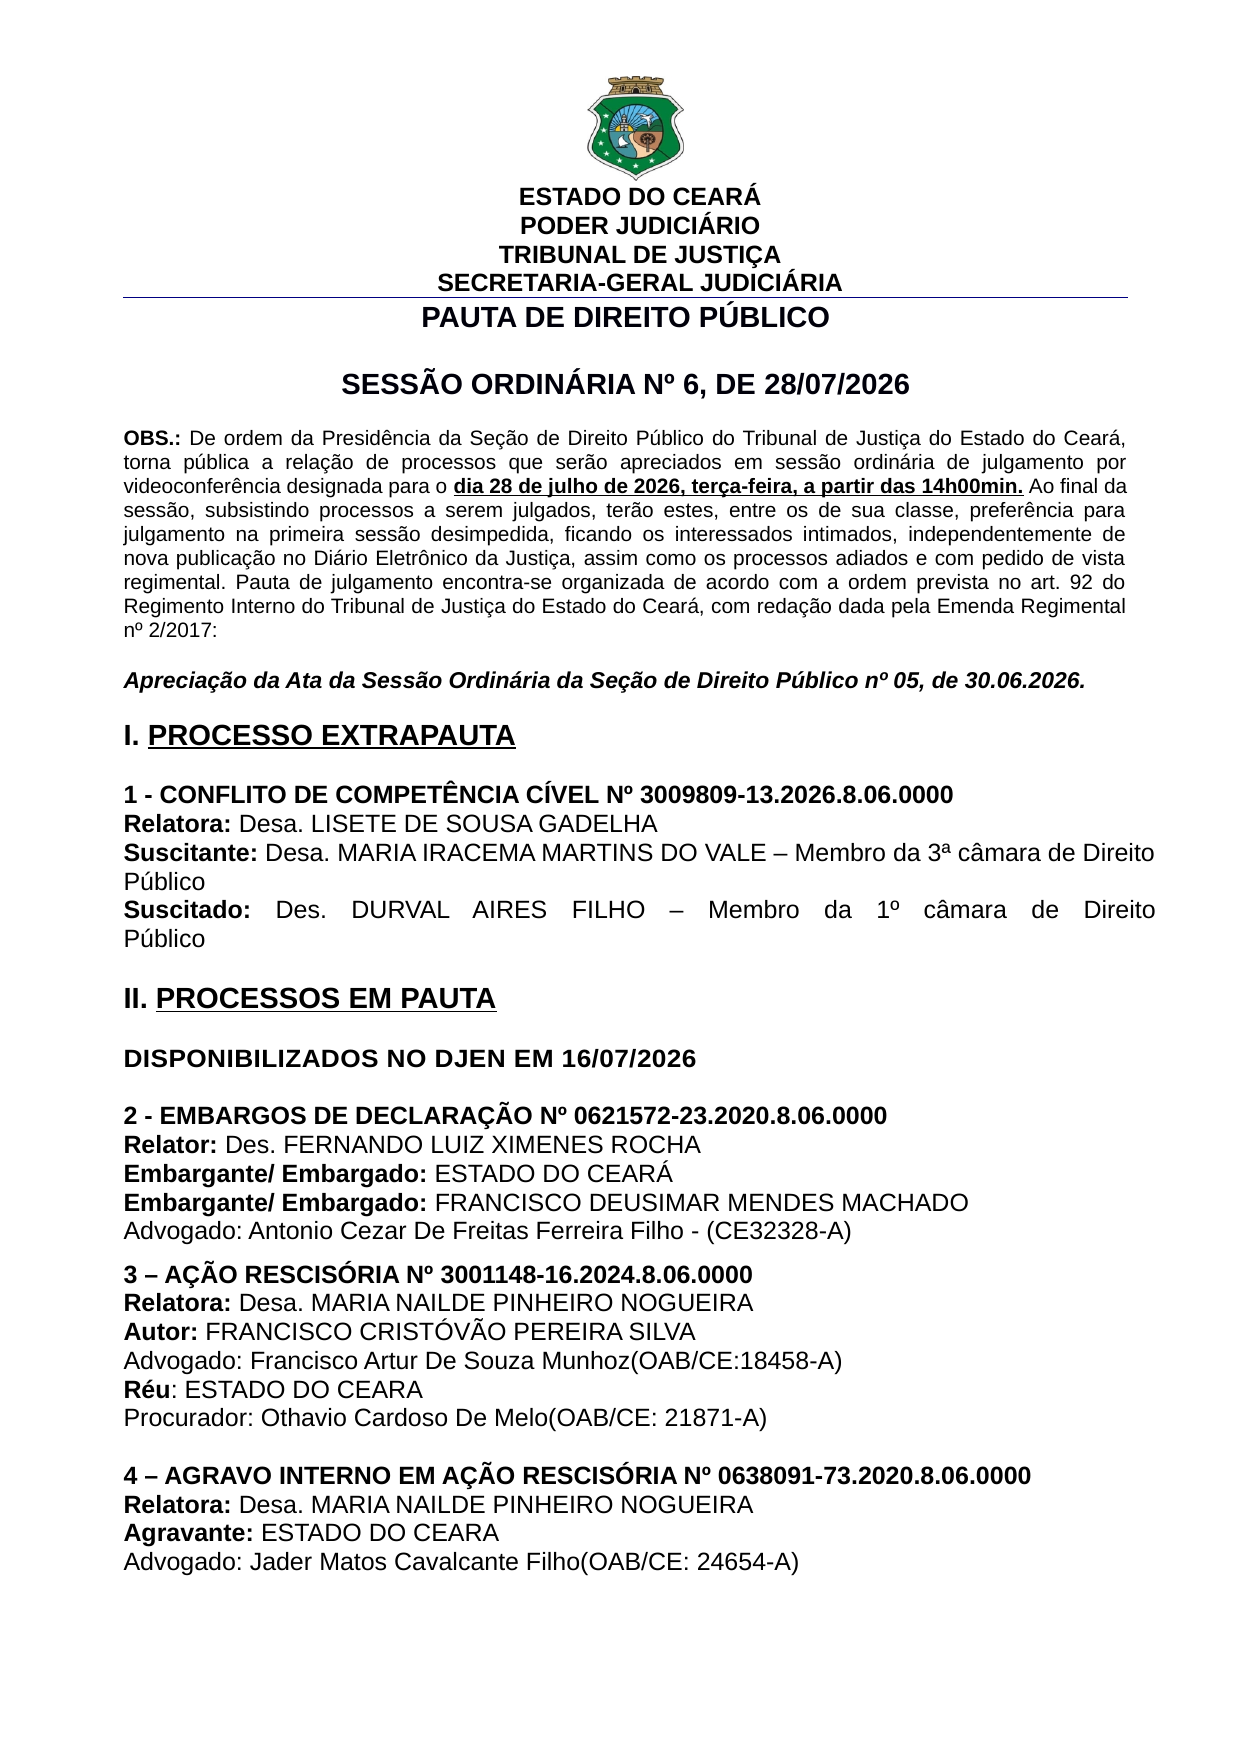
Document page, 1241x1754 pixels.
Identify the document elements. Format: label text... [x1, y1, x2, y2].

text Advogado: Francisco Artur De Souza Munhoz(OAB/CE:18458-A) [123, 1346, 1157, 1375]
text Agravante: ESTADO DO CEARA [123, 1518, 1157, 1547]
text II. PROCESSOS EM PAUTA [123, 981, 1157, 1015]
text 2 - EMBARGOS DE DECLARAÇÃO Nº 0621572-23.2020.8.06.0000 [123, 1101, 1157, 1130]
text PODER JUDICIÁRIO [123, 211, 1157, 240]
text Advogado: Jader Matos Cavalcante Filho(OAB/CE: 24654-A) [123, 1547, 1157, 1576]
text Embargante/ Embargado: FRANCISCO DEUSIMAR MENDES MACHADO [123, 1187, 1157, 1216]
text Suscitado: Des. DURVAL AIRES FILHO – Membro da 1º câmara de Direito Público [123, 895, 1157, 953]
text Apreciação da Ata da Sessão Ordinária da Seção de Direito Público nº 05, de 30.06.2026. [123, 667, 1127, 693]
text Relatora: Desa. MARIA NAILDE PINHEIRO NOGUEIRA [123, 1288, 1157, 1317]
text 1 - CONFLITO DE COMPETÊNCIA CÍVEL Nº 3009809-13.2026.8.06.0000 [123, 780, 1157, 809]
text DISPONIBILIZADOS NO DJEN EM 16/07/2026 [123, 1044, 1157, 1072]
text Procurador: Othavio Cardoso De Melo(OAB/CE: 21871-A) [123, 1403, 1157, 1432]
text 3 – AÇÃO RESCISÓRIA Nº 3001148-16.2024.8.06.0000 [123, 1260, 1157, 1288]
text Relator: Des. FERNANDO LUIZ XIMENES ROCHA [123, 1130, 1157, 1159]
text SECRETARIA-GERAL JUDICIÁRIA [123, 268, 1157, 297]
text TRIBUNAL DE JUSTIÇA [123, 240, 1157, 268]
text Sessão ordinária nº 6, de 28/07/2026 [123, 364, 1128, 401]
text Autor: FRANCISCO CRISTÓVÃO PEREIRA SILVA [123, 1317, 1157, 1346]
text Relatora: Desa. MARIA NAILDE PINHEIRO NOGUEIRA [123, 1490, 1157, 1518]
text Réu: ESTADO DO CEARA [123, 1375, 1157, 1403]
text Relatora: Desa. LISETE DE SOUSA GADELHA [123, 809, 1157, 838]
text Advogado: Antonio Cezar De Freitas Ferreira Filho - (CE32328-A) [123, 1216, 1157, 1245]
picture [585, 75, 685, 182]
text ESTADO DO CEARÁ [123, 182, 1157, 211]
text OBS.: De ordem da Presidência da Seção de Direito Público do Tribunal de Justiça do Estado do Ceará, torna pública a relação de processos que serão apreciados em sessão ordinária de julgamento por videoconferência designada para o dia 28 de julho de 2026, terça-feira, a partir das 14h00min. Ao final da sessão, subsistindo processos a serem julgados, terão estes, entre os de sua classe, preferência para julgamento na primeira sessão desimpedida, ficando os interessados intimados, independentemente de nova publicação no Diário Eletrônico da Justiça, assim como os processos adiados e com pedido de vista regimental. Pauta de julgamento encontra-se organizada de acordo com a ordem prevista no art. 92 do Regimento Interno do Tribunal de Justiça do Estado do Ceará, com redação dada pela Emenda Regimental nº 2/2017: [123, 426, 1127, 642]
text 4 – AGRAVO INTERNO EM AÇÃO RESCISÓRIA Nº 0638091-73.2020.8.06.0000 [123, 1461, 1157, 1490]
text I. PROCESSO EXTRAPAUTA [123, 718, 1127, 751]
text PAUTA De direito PÚBLICO [123, 298, 1128, 334]
text Embargante/ Embargado: ESTADO DO CEARÁ [123, 1159, 1157, 1187]
text Suscitante: Desa. MARIA IRACEMA MARTINS DO VALE – Membro da 3ª câmara de Direito Público [123, 838, 1157, 895]
